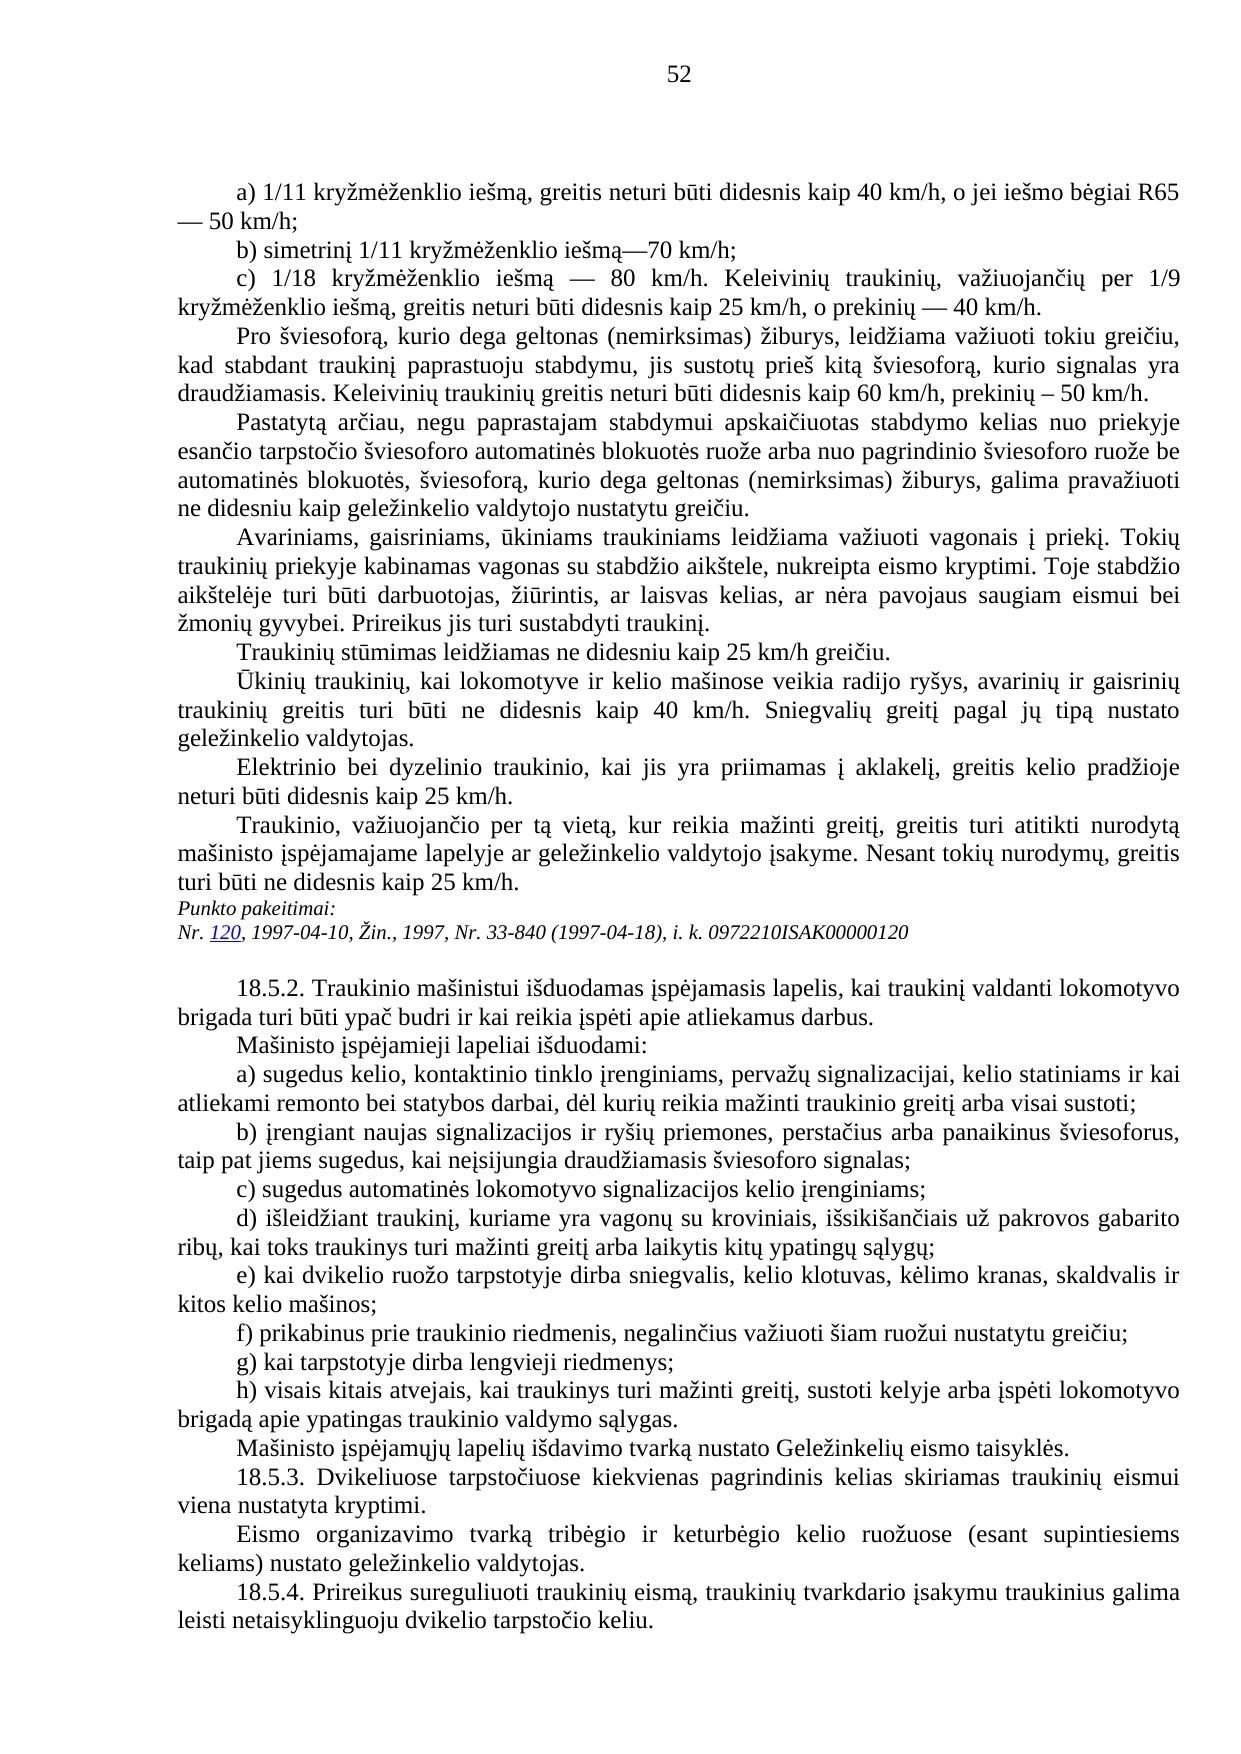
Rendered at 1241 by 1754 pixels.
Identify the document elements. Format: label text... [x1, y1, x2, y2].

text 18.5.4. Prireikus sureguliuoti traukinių eismą, traukinių tvarkdario įsakymu traukinius galima leisti netaisyklinguoju dvikelio tarpstočio keliu. [177, 1577, 1181, 1634]
text c) 1/18 kryžmėženklio iešmą — 80 km/h. Keleivinių traukinių, važiuojančių per 1/9 kryžmėženklio iešmą, greitis neturi būti didesnis kaip 25 km/h, o prekinių — 40 km/h. [177, 263, 1181, 321]
text e) kai dvikelio ruožo tarpstotyje dirba sniegvalis, kelio klotuvas, kėlimo kranas, skaldvalis ir kitos kelio mašinos; [177, 1260, 1181, 1318]
text h) visais kitais atvejais, kai traukinys turi mažinti greitį, sustoti kelyje arba įspėti lokomotyvo brigadą apie ypatingas traukinio valdymo sąlygas. [177, 1375, 1181, 1433]
text c) sugedus automatinės lokomotyvo signalizacijos kelio įrenginiams; [177, 1174, 1181, 1203]
text Avariniams, gaisriniams, ūkiniams traukiniams leidžiama važiuoti vagonais į priekį. Tokių traukinių priekyje kabinamas vagonas su stabdžio aikštele, nukreipta eismo kryptimi. Toje stabdžio aikštelėje turi būti darbuotojas, žiūrintis, ar laisvas kelias, ar nėra pavojaus saugiam eismui bei žmonių gyvybei. Prireikus jis turi sustabdyti traukinį. [177, 522, 1181, 637]
text b) įrengiant naujas signalizacijos ir ryšių priemones, perstačius arba panaikinus šviesoforus, taip pat jiems sugedus, kai neįsijungia draudžiamasis šviesoforo signalas; [177, 1117, 1181, 1174]
text Pro šviesoforą, kurio dega geltonas (nemirksimas) žiburys, leidžiama važiuoti tokiu greičiu, kad stabdant traukinį paprastuoju stabdymu, jis sustotų prieš kitą šviesoforą, kurio signalas yra draudžiamasis. Keleivinių traukinių greitis neturi būti didesnis kaip 60 km/h, prekinių – 50 km/h. [177, 321, 1181, 407]
text Nr. 120, 1997-04-10, Žin., 1997, Nr. 33-840 (1997-04-18), i. k. 0972210ISAK00000120 [177, 920, 1181, 944]
text Traukinio, važiuojančio per tą vietą, kur reikia mažinti greitį, greitis turi atitikti nurodytą mašinisto įspėjamajame lapelyje ar geležinkelio valdytojo įsakyme. Nesant tokių nurodymų, greitis turi būti ne didesnis kaip 25 km/h. [177, 810, 1181, 896]
text a) 1/11 kryžmėženklio iešmą, greitis neturi būti didesnis kaip 40 km/h, o jei iešmo bėgiai R65 — 50 km/h; [177, 177, 1181, 235]
text Pastatytą arčiau, negu paprastajam stabdymui apskaičiuotas stabdymo kelias nuo priekyje esančio tarpstočio šviesoforo automatinės blokuotės ruože arba nuo pagrindinio šviesoforo ruože be automatinės blokuotės, šviesoforą, kurio dega geltonas (nemirksimas) žiburys, galima pravažiuoti ne didesniu kaip geležinkelio valdytojo nustatytu greičiu. [177, 407, 1181, 522]
text Punkto pakeitimai: [177, 896, 1181, 920]
text g) kai tarpstotyje dirba lengvieji riedmenys; [177, 1347, 1181, 1375]
text b) simetrinį 1/11 kryžmėženklio iešmą—70 km/h; [177, 235, 1181, 263]
text Mašinisto įspėjamieji lapeliai išduodami: [177, 1030, 1181, 1059]
text 18.5.3. Dvikeliuose tarpstočiuose kiekvienas pagrindinis kelias skiriamas traukinių eismui viena nustatyta kryptimi. [177, 1462, 1181, 1519]
text d) išleidžiant traukinį, kuriame yra vagonų su kroviniais, išsikišančiais už pakrovos gabarito ribų, kai toks traukinys turi mažinti greitį arba laikytis kitų ypatingų sąlygų; [177, 1203, 1181, 1260]
text a) sugedus kelio, kontaktinio tinklo įrenginiams, pervažų signalizacijai, kelio statiniams ir kai atliekami remonto bei statybos darbai, dėl kurių reikia mažinti traukinio greitį arba visai sustoti; [177, 1059, 1181, 1117]
text f) prikabinus prie traukinio riedmenis, negalinčius važiuoti šiam ruožui nustatytu greičiu; [177, 1318, 1181, 1347]
text Eismo organizavimo tvarką tribėgio ir keturbėgio kelio ruožuose (esant supintiesiems keliams) nustato geležinkelio valdytojas. [177, 1519, 1181, 1577]
text 18.5.2. Traukinio mašinistui išduodamas įspėjamasis lapelis, kai traukinį valdanti lokomotyvo brigada turi būti ypač budri ir kai reikia įspėti apie atliekamus darbus. [177, 973, 1181, 1030]
text Elektrinio bei dyzelinio traukinio, kai jis yra priimamas į aklakelį, greitis kelio pradžioje neturi būti didesnis kaip 25 km/h. [177, 752, 1181, 810]
text Mašinisto įspėjamųjų lapelių išdavimo tvarką nustato Geležinkelių eismo taisyklės. [177, 1433, 1181, 1462]
text Traukinių stūmimas leidžiamas ne didesniu kaip 25 km/h greičiu. [177, 637, 1181, 666]
text Ūkinių traukinių, kai lokomotyve ir kelio mašinose veikia radijo ryšys, avarinių ir gaisrinių traukinių greitis turi būti ne didesnis kaip 40 km/h. Sniegvalių greitį pagal jų tipą nustato geležinkelio valdytojas. [177, 666, 1181, 752]
